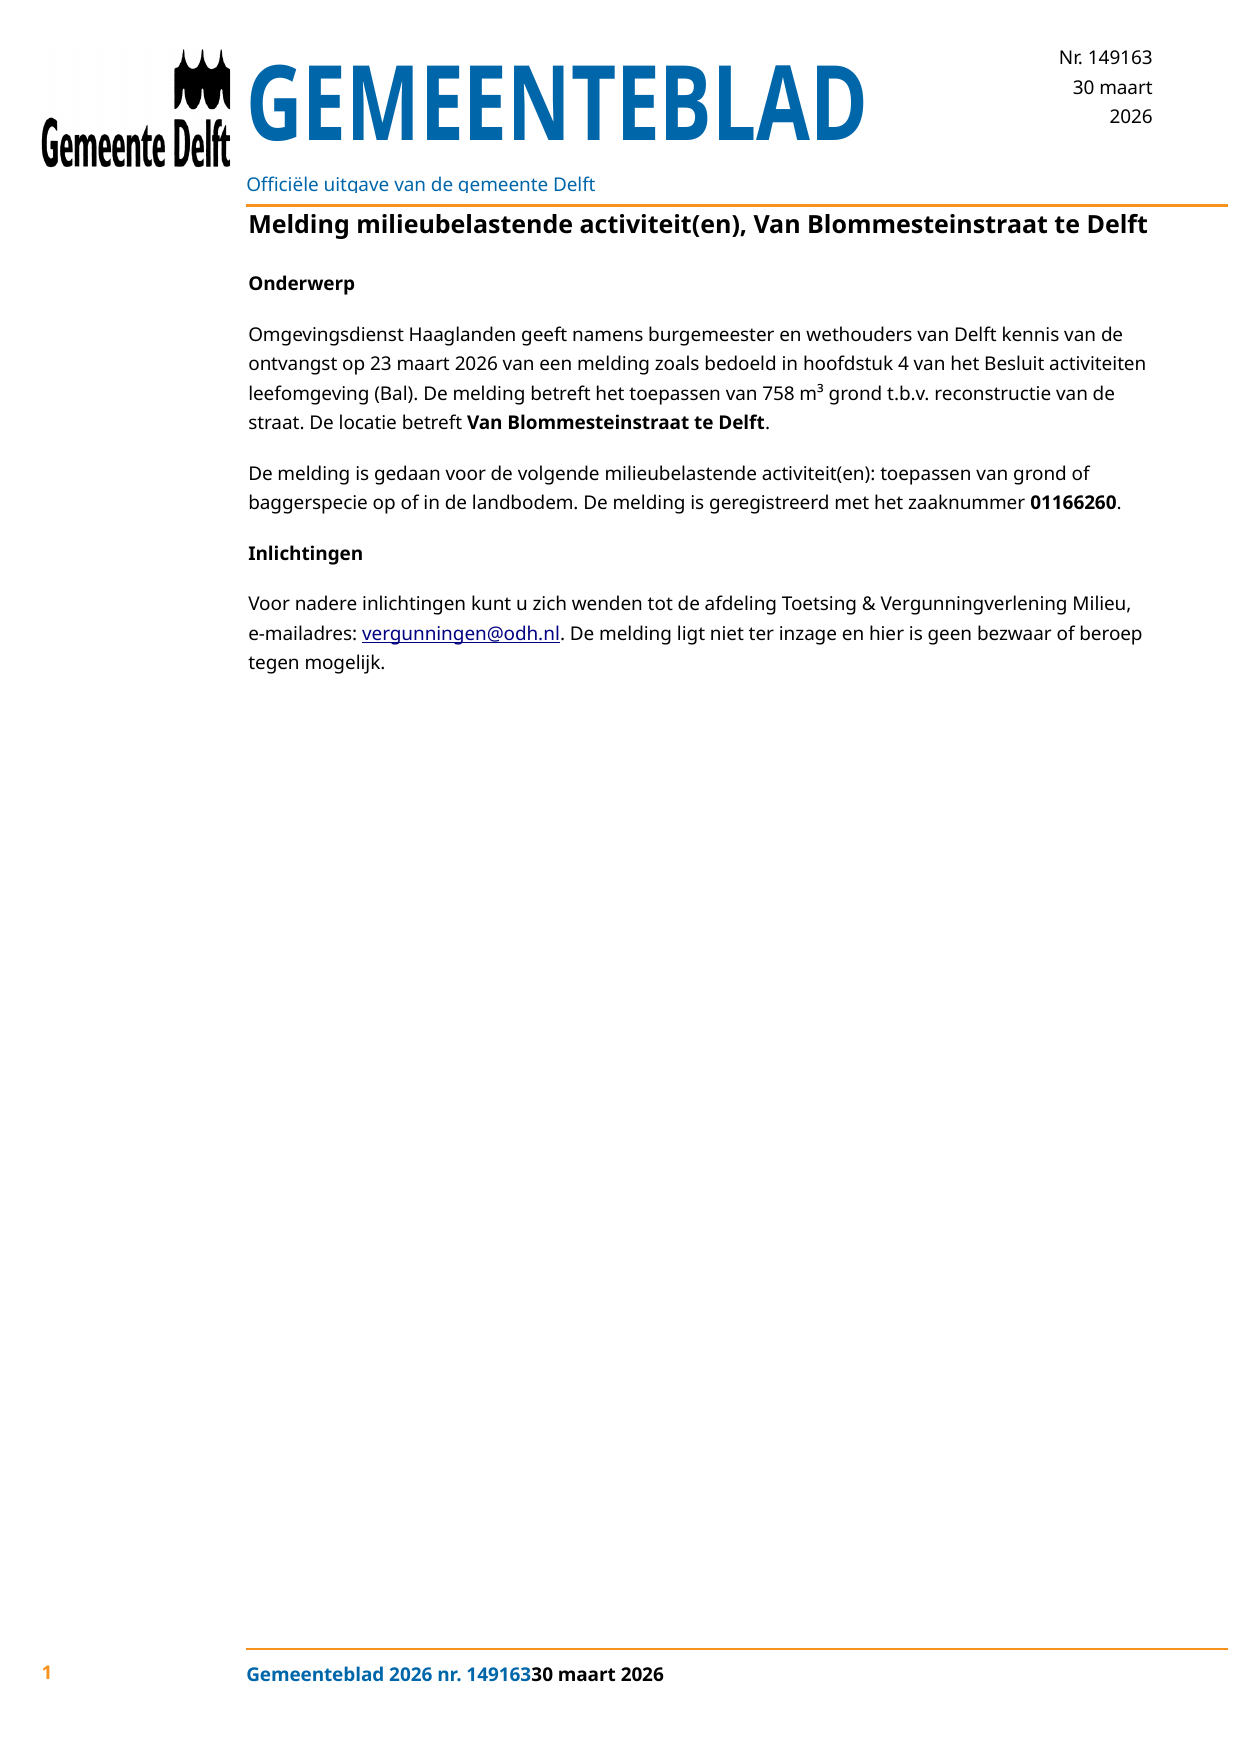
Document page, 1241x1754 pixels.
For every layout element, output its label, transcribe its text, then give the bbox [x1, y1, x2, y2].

text De melding is gedaan voor de volgende milieubelastende activiteit(en): toepassen van grond of baggerspecie op of in de landbodem. De melding is geregistreerd met het zaaknummer 01166260. [248, 460, 1152, 515]
text Onderwerp [248, 270, 1152, 296]
text Voor nadere inlichtingen kunt u zich wenden tot de afdeling Toetsing & Vergunningverlening Milieu, e-mailadres: vergunningen@odh.nl. De melding ligt niet ter inzage en hier is geen bezwaar of beroep tegen mogelijk. [248, 590, 1152, 675]
text Melding milieubelastende activiteit(en), Van Blommesteinstraat te Delft [248, 207, 1152, 241]
text Inlichtingen [248, 540, 1152, 566]
text Omgevingsdienst Haaglanden geeft namens burgemeester en wethouders van Delft kennis van de ontvangst op 23 maart 2026 van een melding zoals bedoeld in hoofdstuk 4 van het Besluit activiteiten leefomgeving (Bal). De melding betreft het toepassen van 758 m³ grond t.b.v. reconstructie van de straat. De locatie betreft Van Blommesteinstraat te Delft. [248, 321, 1152, 435]
picture [41, 47, 231, 172]
